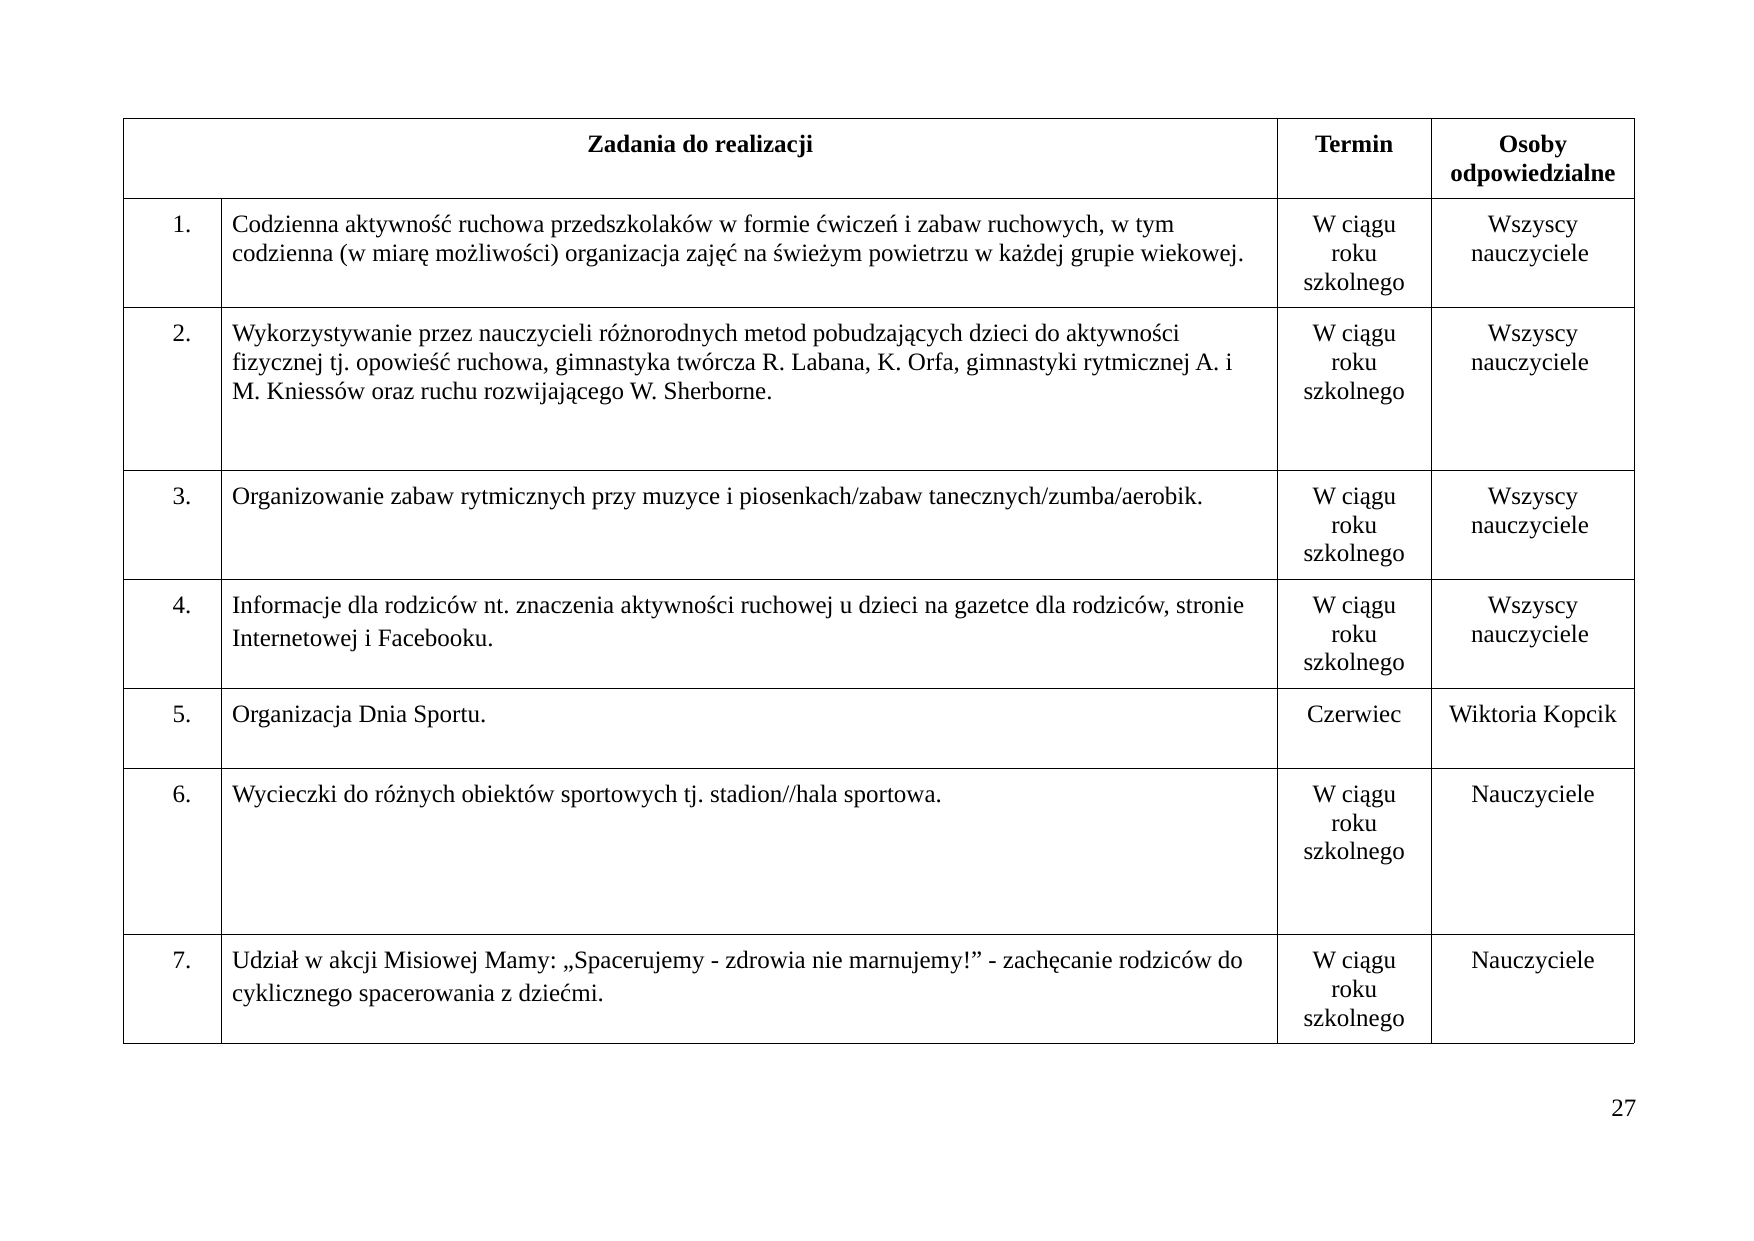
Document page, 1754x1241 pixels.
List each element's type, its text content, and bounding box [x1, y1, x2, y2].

table_cell [124, 689, 221, 767]
table_cell [124, 308, 221, 470]
table_cell [124, 471, 221, 578]
table_cell Informacje dla rodziców nt. znaczenia aktywności ruchowej u dzieci na gazetce dla rodziców, stronie Internetowej i Facebooku. [222, 580, 1277, 687]
table_cell Wszyscy nauczyciele [1432, 308, 1634, 470]
table_cell Zadania do realizacji [124, 119, 1277, 198]
table_cell Organizowanie zabaw rytmicznych przy muzyce i piosenkach/zabaw tanecznych/zumba/aerobik. [222, 471, 1277, 578]
table_cell Wszyscy nauczyciele [1432, 199, 1634, 307]
table_cell Wszyscy nauczyciele [1432, 471, 1634, 578]
table_cell W ciągu roku szkolnego [1278, 935, 1431, 1043]
table_cell Wycieczki do różnych obiektów sportowych tj. stadion//hala sportowa. [222, 769, 1277, 934]
table_cell Codzienna aktywność ruchowa przedszkolaków w formie ćwiczeń i zabaw ruchowych, w tym codzienna (w miarę możliwości) organizacja zajęć na świeżym powietrzu w każdej grupie wiekowej. [222, 199, 1277, 307]
table_cell W ciągu roku szkolnego [1278, 769, 1431, 934]
table_cell [124, 935, 221, 1043]
table_cell Termin [1278, 119, 1431, 198]
table_cell Organizacja Dnia Sportu. [222, 689, 1277, 767]
table_cell W ciągu roku szkolnego [1278, 471, 1431, 578]
table_cell Czerwiec [1278, 689, 1431, 767]
table_cell [124, 769, 221, 934]
table_cell Osoby odpowiedzialne [1432, 119, 1634, 198]
table_cell W ciągu roku szkolnego [1278, 199, 1431, 307]
table_cell Wszyscy nauczyciele [1432, 580, 1634, 687]
table_cell Wykorzystywanie przez nauczycieli różnorodnych metod pobudzających dzieci do aktywności fizycznej tj. opowieść ruchowa, gimnastyka twórcza R. Labana, K. Orfa, gimnastyki rytmicznej A. i M. Kniessów oraz ruchu rozwijającego W. Sherborne. [222, 308, 1277, 470]
table_cell Udział w akcji Misiowej Mamy: „Spacerujemy - zdrowia nie marnujemy!” - zachęcanie rodziców do cyklicznego spacerowania z dziećmi. [222, 935, 1277, 1043]
table_cell W ciągu roku szkolnego [1278, 308, 1431, 470]
table_cell Wiktoria Kopcik [1432, 689, 1634, 767]
table_cell Nauczyciele [1432, 769, 1634, 934]
table_cell Nauczyciele [1432, 935, 1634, 1043]
table_cell W ciągu roku szkolnego [1278, 580, 1431, 687]
table_cell [124, 580, 221, 687]
table_cell [124, 199, 221, 307]
